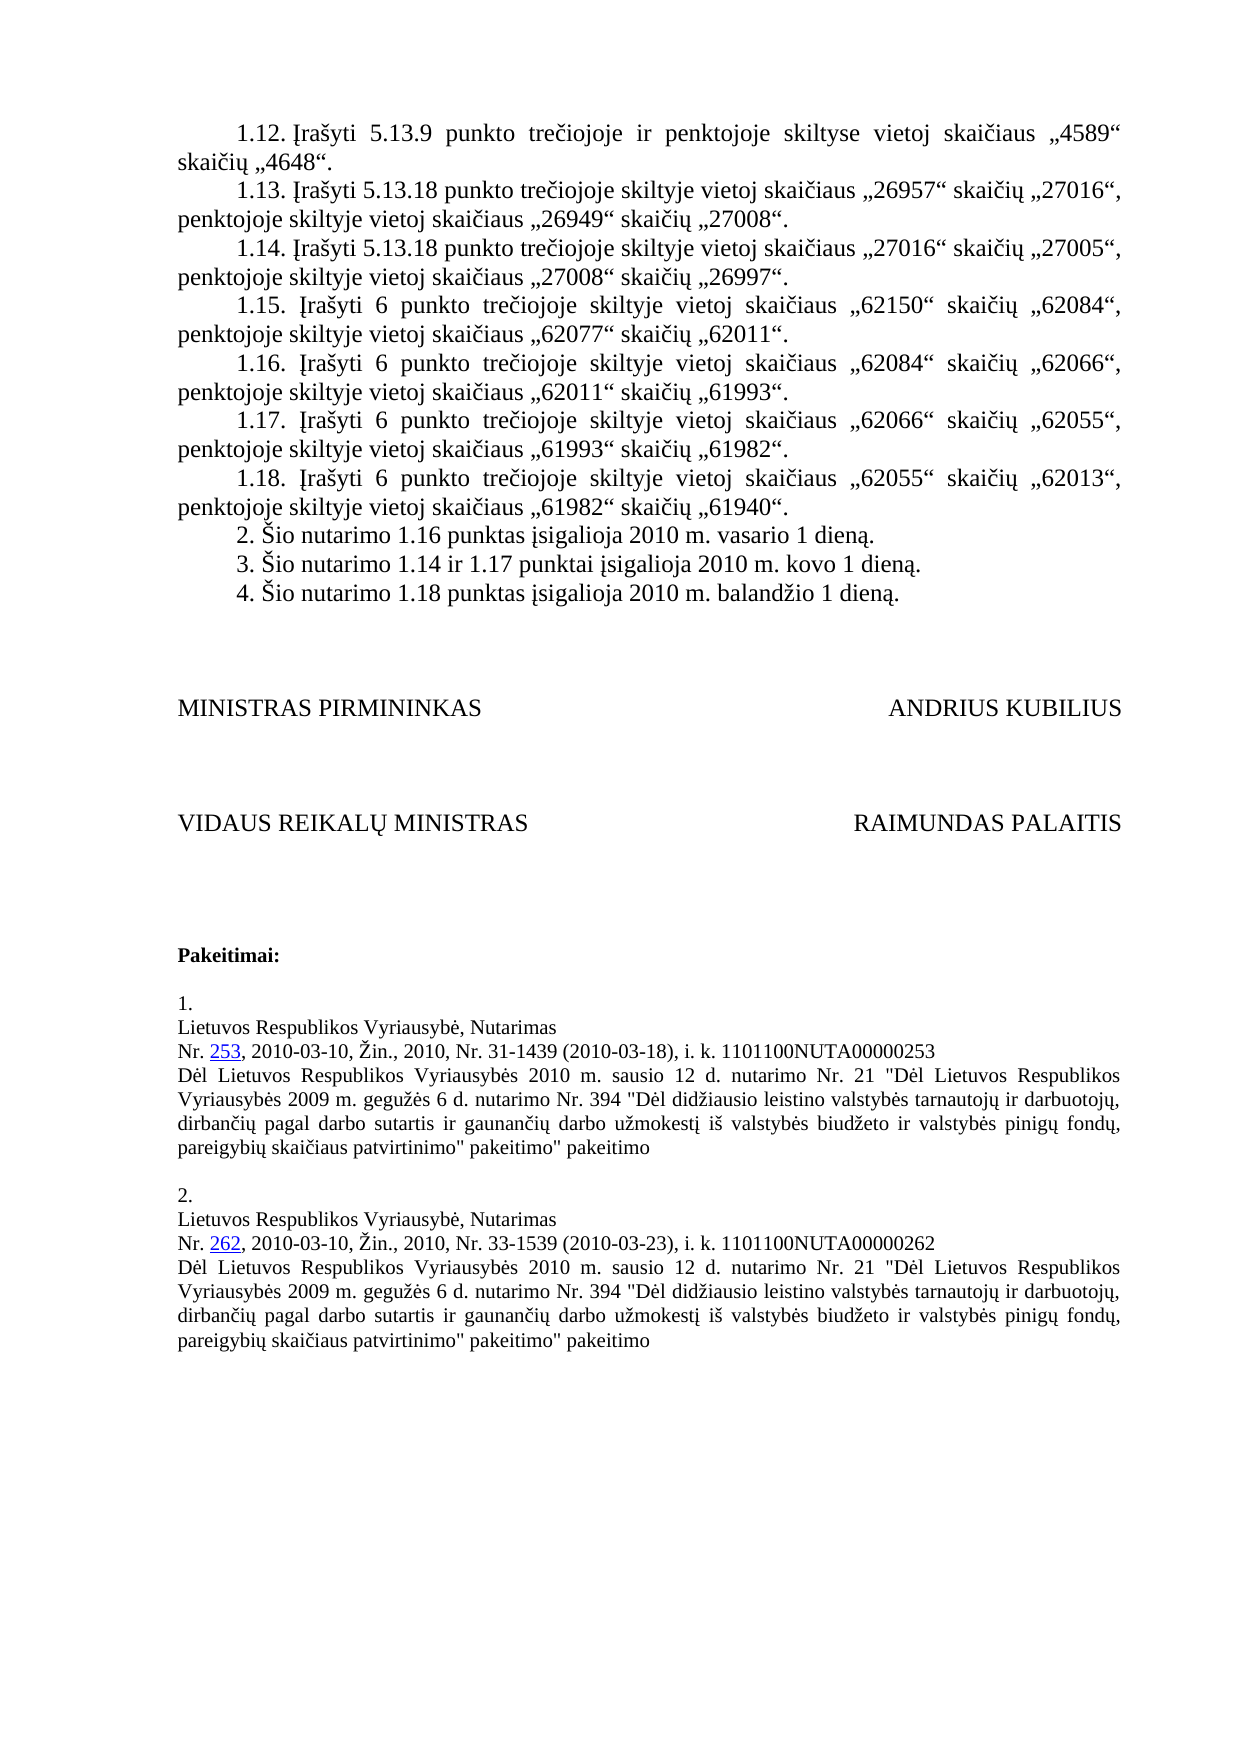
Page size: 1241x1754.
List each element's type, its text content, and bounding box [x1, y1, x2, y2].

text VIDAUS REIKALŲ MINISTRAS RAIMUNDAS PALAITIS [177, 808, 1122, 837]
text 1.17. Įrašyti 6 punkto trečiojoje skiltyje vietoj skaičiaus „62066“ skaičių „62055“, penktojoje skiltyje vietoj skaičiaus „61993“ skaičių „61982“. [177, 406, 1122, 463]
text 1.14. Įrašyti 5.13.18 punkto trečiojoje skiltyje vietoj skaičiaus „27016“ skaičių „27005“, penktojoje skiltyje vietoj skaičiaus „27008“ skaičių „26997“. [177, 233, 1122, 291]
text 1.18. Įrašyti 6 punkto trečiojoje skiltyje vietoj skaičiaus „62055“ skaičių „62013“, penktojoje skiltyje vietoj skaičiaus „61982“ skaičių „61940“. [177, 463, 1122, 521]
text Lietuvos Respublikos Vyriausybė, Nutarimas [177, 1015, 1122, 1039]
text 2. [177, 1183, 1122, 1207]
text Dėl Lietuvos Respublikos Vyriausybės 2010 m. sausio 12 d. nutarimo Nr. 21 "Dėl Lietuvos Respublikos Vyriausybės 2009 m. gegužės 6 d. nutarimo Nr. 394 "Dėl didžiausio leistino valstybės tarnautojų ir darbuotojų, dirbančių pagal darbo sutartis ir gaunančių darbo užmokestį iš valstybės biudžeto ir valstybės pinigų fondų, pareigybių skaičiaus patvirtinimo" pakeitimo" pakeitimo [177, 1255, 1122, 1352]
text 1.13. Įrašyti 5.13.18 punkto trečiojoje skiltyje vietoj skaičiaus „26957“ skaičių „27016“, penktojoje skiltyje vietoj skaičiaus „26949“ skaičių „27008“. [177, 176, 1122, 233]
text 2. Šio nutarimo 1.16 punktas įsigalioja 2010 m. vasario 1 dieną. [177, 521, 1122, 549]
text Pakeitimai: [177, 942, 1122, 967]
text 1.12. Įrašyti 5.13.9 punkto trečiojoje ir penktojoje skiltyse vietoj skaičiaus „4589“ skaičių „4648“. [177, 118, 1122, 176]
text 1.15. Įrašyti 6 punkto trečiojoje skiltyje vietoj skaičiaus „62150“ skaičių „62084“, penktojoje skiltyje vietoj skaičiaus „62077“ skaičių „62011“. [177, 291, 1122, 348]
text Lietuvos Respublikos Vyriausybė, Nutarimas [177, 1207, 1122, 1231]
text 1. [177, 991, 1122, 1015]
text 4. Šio nutarimo 1.18 punktas įsigalioja 2010 m. balandžio 1 dieną. [177, 578, 1122, 607]
text 3. Šio nutarimo 1.14 ir 1.17 punktai įsigalioja 2010 m. kovo 1 dieną. [177, 549, 1122, 578]
text MINISTRAS PIRMININKAS ANDRIUS KUBILIUS [177, 693, 1122, 722]
text Nr. 262, 2010-03-10, Žin., 2010, Nr. 33-1539 (2010-03-23), i. k. 1101100NUTA00000262 [177, 1231, 1122, 1255]
text Dėl Lietuvos Respublikos Vyriausybės 2010 m. sausio 12 d. nutarimo Nr. 21 "Dėl Lietuvos Respublikos Vyriausybės 2009 m. gegužės 6 d. nutarimo Nr. 394 "Dėl didžiausio leistino valstybės tarnautojų ir darbuotojų, dirbančių pagal darbo sutartis ir gaunančių darbo užmokestį iš valstybės biudžeto ir valstybės pinigų fondų, pareigybių skaičiaus patvirtinimo" pakeitimo" pakeitimo [177, 1063, 1122, 1159]
text Nr. 253, 2010-03-10, Žin., 2010, Nr. 31-1439 (2010-03-18), i. k. 1101100NUTA00000253 [177, 1039, 1122, 1063]
text 1.16. Įrašyti 6 punkto trečiojoje skiltyje vietoj skaičiaus „62084“ skaičių „62066“, penktojoje skiltyje vietoj skaičiaus „62011“ skaičių „61993“. [177, 348, 1122, 406]
